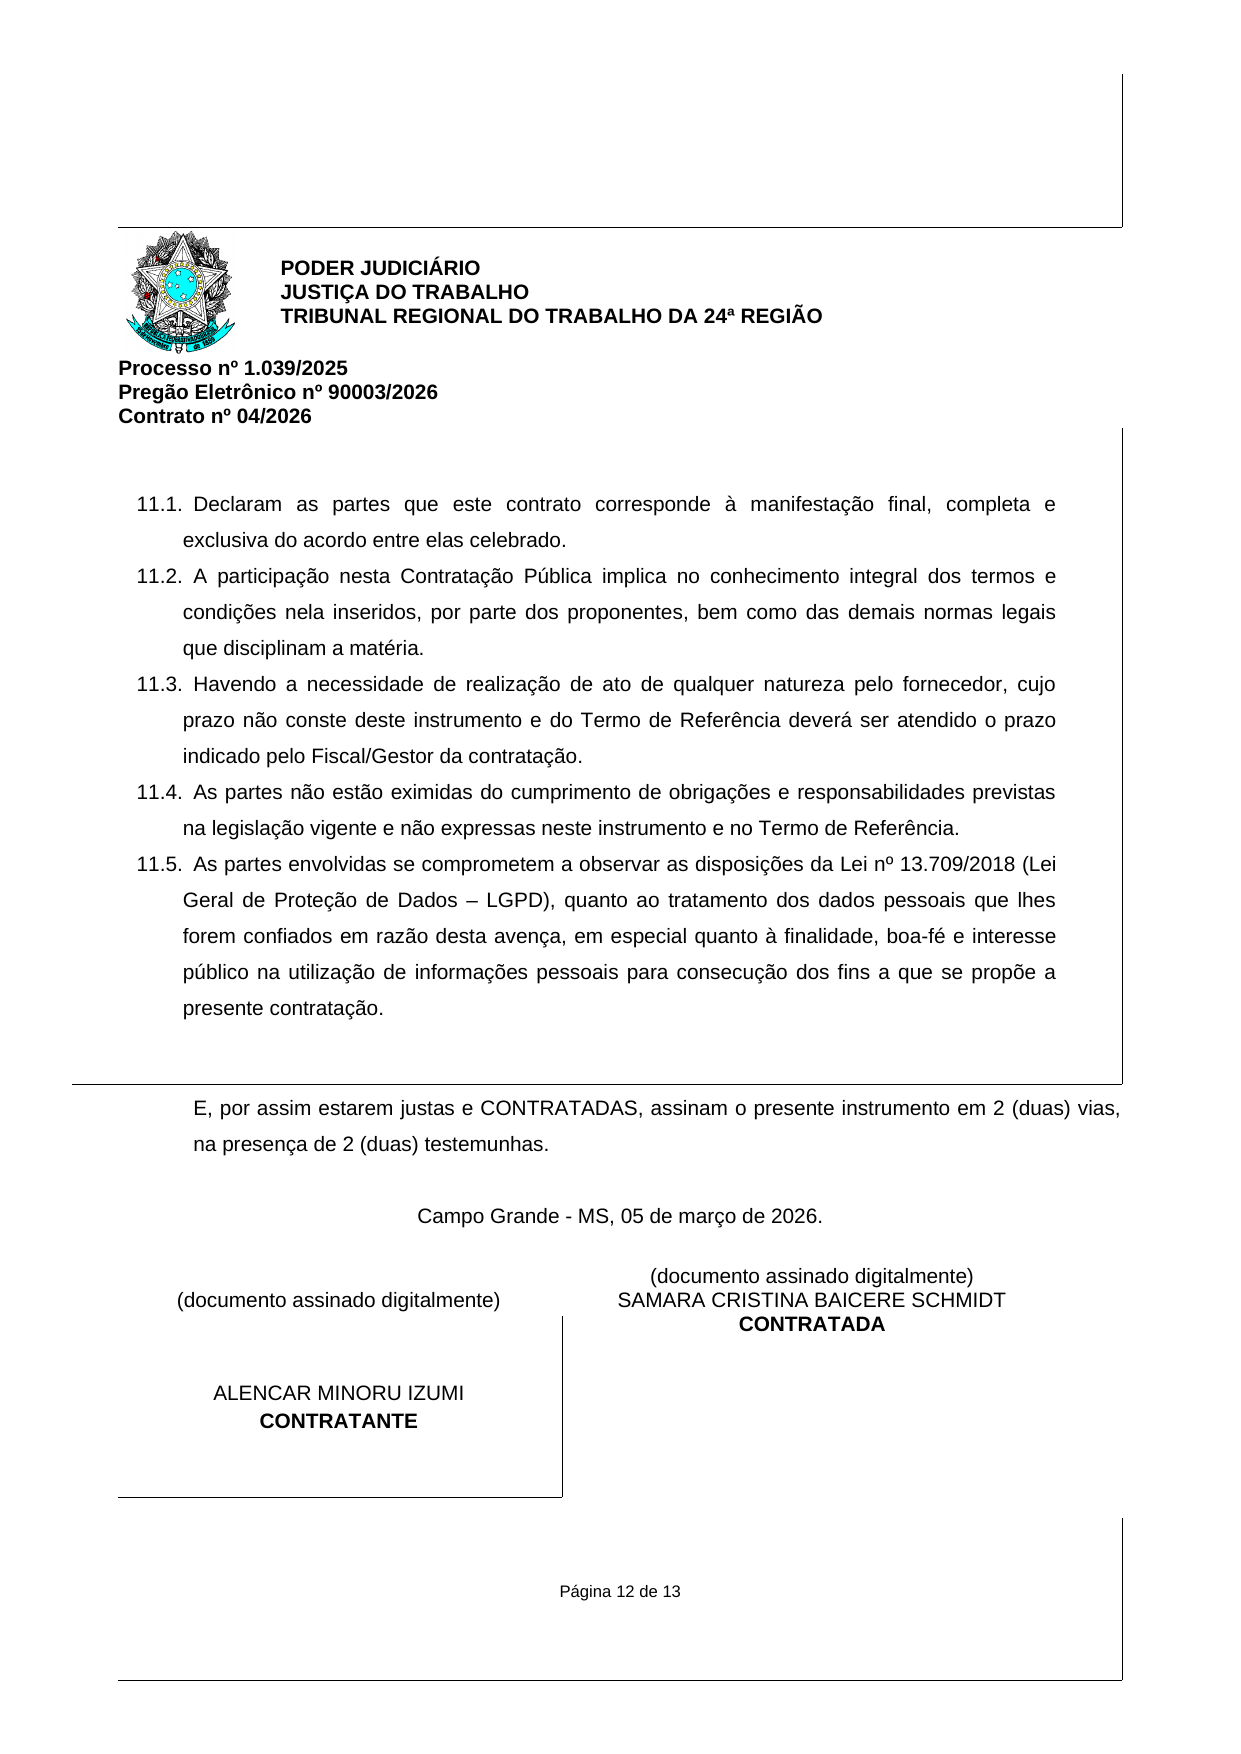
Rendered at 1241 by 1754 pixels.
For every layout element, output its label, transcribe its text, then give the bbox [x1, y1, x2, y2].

table_header (documento assinado digitalmente) SAMARA CRISTINA BAICERE SCHMIDT CONTRATADA [577, 1240, 1065, 1497]
list Declaram as partes que este contrato corresponde à manifestação final, completa e exclusiva do acordo entre elas celebrado. [72, 428, 1122, 499]
text Campo Grande - MS, 05 de março de 2026. [118, 1204, 1122, 1228]
list Havendo a necessidade de realização de ato de qualquer natureza pelo fornecedor, cujo prazo não conste deste instrumento e do Termo de Referência deverá ser atendido o prazo indicado pelo Fiscal/Gestor da contratação. [72, 607, 1122, 715]
list A participação nesta Contratação Pública implica no conhecimento integral dos termos e condições nela inseridos, por parte dos proponentes, bem como das demais normas legais que disciplinam a matéria. [72, 499, 1122, 607]
list As partes não estão eximidas do cumprimento de obrigações e responsabilidades previstas na legislação vigente e não expressas neste instrumento e no Termo de Referência. [72, 715, 1122, 787]
table_header (documento assinado digitalmente) ALENCAR MINORU IZUMI CONTRATANTE [118, 1240, 577, 1497]
text E, por assim estarem justas e CONTRATADAS, assinam o presente instrumento em 2 (duas) vias, na presença de 2 (duas) testemunhas. [193, 1096, 1122, 1156]
table_header [1065, 1240, 1122, 1497]
list As partes envolvidas se comprometem a observar as disposições da Lei nº 13.709/2018 (Lei Geral de Proteção de Dados – LGPD), quanto ao tratamento dos dados pessoais que lhes forem confiados em razão desta avença, em especial quanto à finalidade, boa-fé e interesse público na utilização de informações pessoais para consecução dos fins a que se propõe a presente contratação. [72, 787, 1122, 1084]
